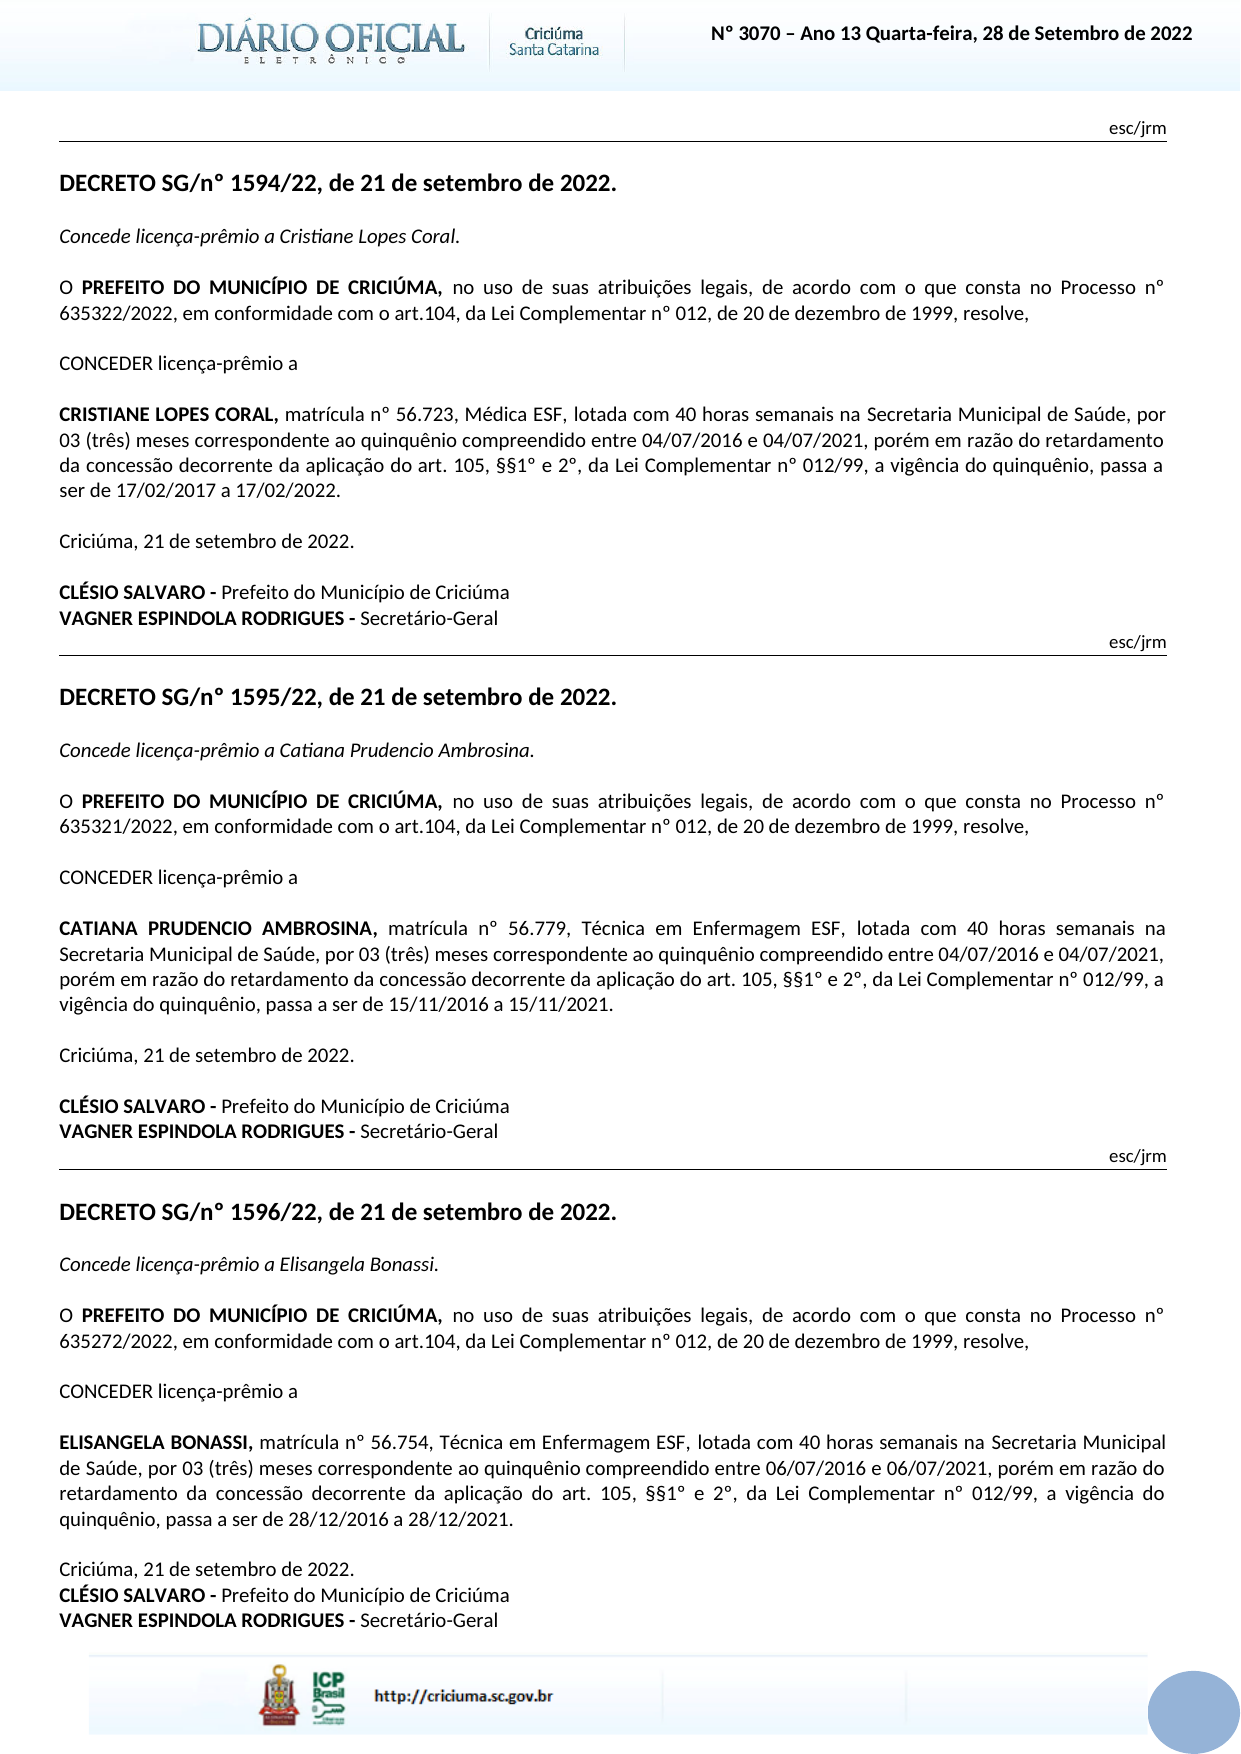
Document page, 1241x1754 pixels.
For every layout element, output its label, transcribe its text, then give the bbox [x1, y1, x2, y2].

text Concede licença-prêmio a Cristiane Lopes Coral. [59, 223, 1167, 249]
text CLÉSIO SALVARO - Prefeito do Município de Criciúma [59, 1582, 1167, 1607]
text CONCEDER licença-prêmio a [59, 351, 1167, 376]
text CONCEDER licença-prêmio a [59, 1379, 1167, 1404]
text VAGNER ESPINDOLA RODRIGUES - Secretário-Geral [59, 1119, 1167, 1144]
text esc/jrm [59, 116, 1167, 141]
text Criciúma, 21 de setembro de 2022. [59, 1042, 1167, 1068]
text DECRETO SG/nº 1594/22, de 21 de setembro de 2022. [59, 167, 1167, 198]
text DECRETO SG/nº 1596/22, de 21 de setembro de 2022. [59, 1196, 1167, 1226]
text O PREFEITO DO MUNICÍPIO DE CRICIÚMA, no uso de suas atribuições legais, de acordo com o que consta no Processo nº 635321/2022, em conformidade com o art.104, da Lei Complementar nº 012, de 20 de dezembro de 1999, resolve, [59, 788, 1167, 839]
text CLÉSIO SALVARO - Prefeito do Município de Criciúma [59, 579, 1240, 605]
text VAGNER ESPINDOLA RODRIGUES - Secretário-Geral [59, 605, 1240, 630]
text Criciúma, 21 de setembro de 2022. [59, 1557, 1167, 1582]
text DECRETO SG/nº 1595/22, de 21 de setembro de 2022. [59, 682, 1167, 712]
text esc/jrm [59, 630, 1167, 655]
text CRISTIANE LOPES CORAL, matrícula nº 56.723, Médica ESF, lotada com 40 horas semanais na Secretaria Municipal de Saúde, por 03 (três) meses correspondente ao quinquênio compreendido entre 04/07/2016 e 04/07/2021, porém em razão do retardamento da concessão decorrente da aplicação do art. 105, §§1º e 2º, da Lei Complementar nº 012/99, a vigência do quinquênio, passa a ser de 17/02/2017 a 17/02/2022. [59, 401, 1167, 503]
text CLÉSIO SALVARO - Prefeito do Município de Criciúma [59, 1093, 1167, 1119]
text O PREFEITO DO MUNICÍPIO DE CRICIÚMA, no uso de suas atribuições legais, de acordo com o que consta no Processo nº 635322/2022, em conformidade com o art.104, da Lei Complementar nº 012, de 20 de dezembro de 1999, resolve, [59, 274, 1167, 325]
text CATIANA PRUDENCIO AMBROSINA, matrícula nº 56.779, Técnica em Enfermagem ESF, lotada com 40 horas semanais na Secretaria Municipal de Saúde, por 03 (três) meses correspondente ao quinquênio compreendido entre 04/07/2016 e 04/07/2021, porém em razão do retardamento da concessão decorrente da aplicação do art. 105, §§1º e 2º, da Lei Complementar nº 012/99, a vigência do quinquênio, passa a ser de 15/11/2016 a 15/11/2021. [59, 915, 1167, 1017]
text VAGNER ESPINDOLA RODRIGUES - Secretário-Geral [59, 1607, 1167, 1633]
text CONCEDER licença-prêmio a [59, 864, 1167, 890]
text O PREFEITO DO MUNICÍPIO DE CRICIÚMA, no uso de suas atribuições legais, de acordo com o que consta no Processo nº 635272/2022, em conformidade com o art.104, da Lei Complementar nº 012, de 20 de dezembro de 1999, resolve, [59, 1302, 1167, 1353]
text ELISANGELA BONASSI, matrícula nº 56.754, Técnica em Enfermagem ESF, lotada com 40 horas semanais na Secretaria Municipal de Saúde, por 03 (três) meses correspondente ao quinquênio compreendido entre 06/07/2016 e 06/07/2021, porém em razão do retardamento da concessão decorrente da aplicação do art. 105, §§1º e 2º, da Lei Complementar nº 012/99, a vigência do quinquênio, passa a ser de 28/12/2016 a 28/12/2021. [59, 1429, 1167, 1531]
text esc/jrm [59, 1144, 1167, 1169]
text Concede licença-prêmio a Elisangela Bonassi. [59, 1252, 1167, 1277]
text Concede licença-prêmio a Catiana Prudencio Ambrosina. [59, 737, 1167, 763]
text Criciúma, 21 de setembro de 2022. [59, 528, 1167, 554]
